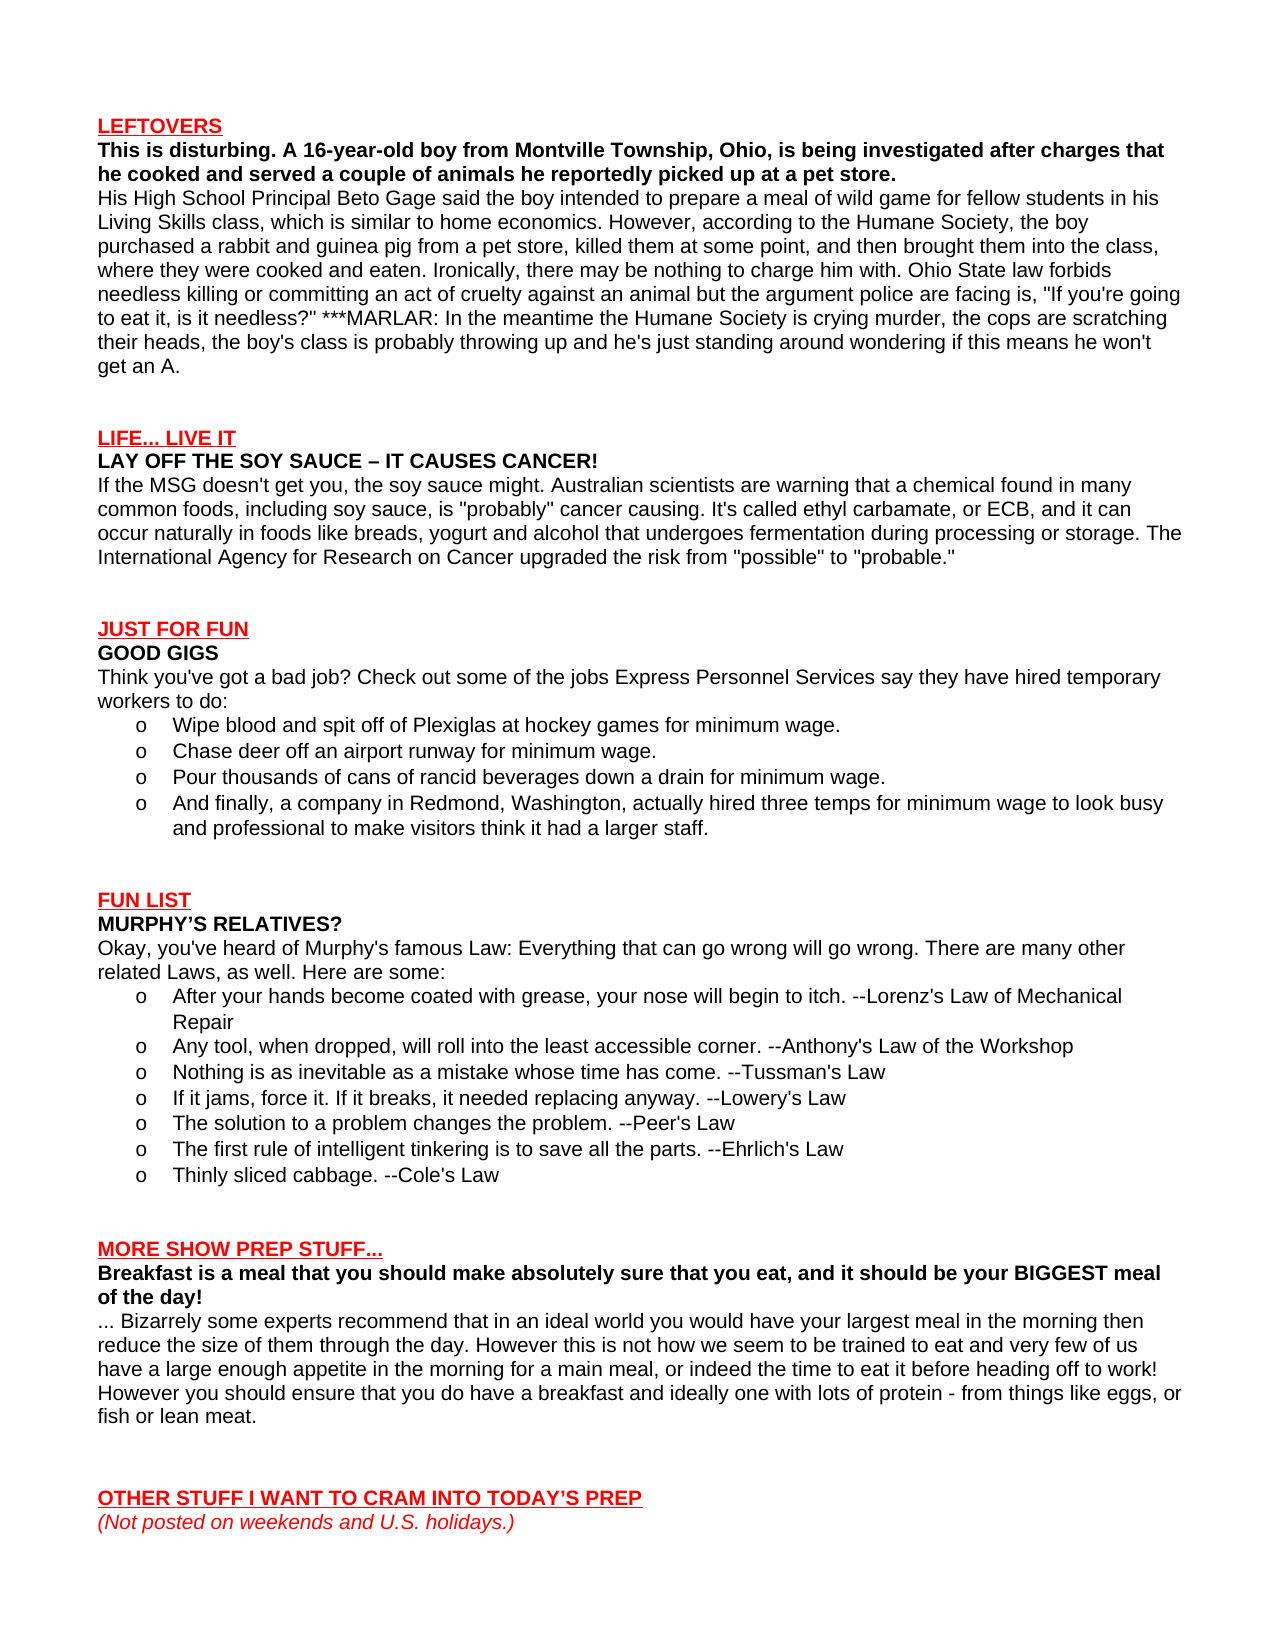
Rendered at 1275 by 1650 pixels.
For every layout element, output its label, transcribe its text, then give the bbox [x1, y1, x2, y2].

text FUN LIST [97, 888, 1185, 912]
list If it jams, force it. If it breaks, it needed replacing anyway. --Lowery's Law [135, 1085, 1185, 1111]
text Breakfast is a meal that you should make absolutely sure that you eat, and it should be your BIGGEST meal of the day! ... Bizarrely some experts recommend that in an ideal world you would have your largest meal in the morning then reduce the size of them through the day. However this is not how we seem to be trained to eat and very few of us have a large enough appetite in the morning for a main meal, or indeed the time to eat it before heading off to work! However you should ensure that you do have a breakfast and ideally one with lots of protein - from things like eggs, or fish or lean meat. [97, 1261, 1185, 1428]
list Nothing is as inevitable as a mistake whose time has come. --Tussman's Law [135, 1059, 1185, 1085]
list The first rule of intelligent tinkering is to save all the parts. --Ehrlich's Law [135, 1137, 1185, 1163]
list Chase deer off an airport runway for minimum wage. [135, 739, 1185, 764]
subtitle (Not posted on weekends and U.S. holidays.) [97, 1510, 1185, 1534]
text LIFE... LIVE IT [97, 425, 1185, 449]
text GOOD GIGS [97, 641, 1185, 665]
text LEFTOVERS [97, 114, 1185, 138]
text This is disturbing. A 16-year-old boy from Montville Township, Ohio, is being investigated after charges that he cooked and served a couple of animals he reportedly picked up at a pet store. [97, 138, 1185, 186]
list Pour thousands of cans of rancid beverages down a drain for minimum wage. [135, 764, 1185, 790]
list The solution to a problem changes the problem. --Peer's Law [135, 1111, 1185, 1137]
text OTHER STUFF I WANT TO CRAM INTO TODAY’S PREP [97, 1486, 1185, 1510]
text MURPHY’S RELATIVES? [97, 912, 1185, 936]
text If the MSG doesn't get you, the soy sauce might. Australian scientists are warning that a chemical found in many common foods, including soy sauce, is "probably" cancer causing. It's called ethyl carbamate, or ECB, and it can occur naturally in foods like breads, yogurt and alcohol that undergoes fermentation during processing or storage. The International Agency for Research on Cancer upgraded the risk from "possible" to "probable." [97, 473, 1185, 569]
list Thinly sliced cabbage. --Cole's Law [135, 1163, 1185, 1189]
text His High School Principal Beto Gage said the boy intended to prepare a meal of wild game for fellow students in his Living Skills class, which is similar to home economics. However, according to the Humane Society, the boy purchased a rabbit and guinea pig from a pet store, killed them at some point, and then brought them into the class, where they were cooked and eaten. Ironically, there may be nothing to charge him with. Ohio State law forbids needless killing or committing an act of cruelty against an animal but the argument police are facing is, "If you're going to eat it, is it needless?" ***MARLAR: In the meantime the Humane Society is crying murder, the cops are scratching their heads, the boy's class is probably throwing up and he's just standing around wondering if this means he won't get an A. [97, 186, 1185, 377]
text Okay, you've heard of Murphy's famous Law: Everything that can go wrong will go wrong. There are many other related Laws, as well. Here are some: [97, 936, 1185, 984]
list After your hands become coated with grease, your nose will begin to itch. --Lorenz's Law of Mechanical Repair [135, 984, 1185, 1034]
list And finally, a company in Redmond, Washington, actually hired three temps for minimum wage to look busy and professional to make visitors think it had a larger staff. [135, 790, 1185, 840]
text LAY OFF THE SOY SAUCE – IT CAUSES CANCER! [97, 449, 1185, 473]
text MORE SHOW PREP STUFF... [97, 1237, 1185, 1261]
list Wipe blood and spit off of Plexiglas at hockey games for minimum wage. [135, 713, 1185, 739]
text Think you've got a bad job? Check out some of the jobs Express Personnel Services say they have hired temporary workers to do: [97, 665, 1185, 713]
list Any tool, when dropped, will roll into the least accessible corner. --Anthony's Law of the Workshop [135, 1034, 1185, 1059]
text JUST FOR FUN [97, 617, 1185, 641]
